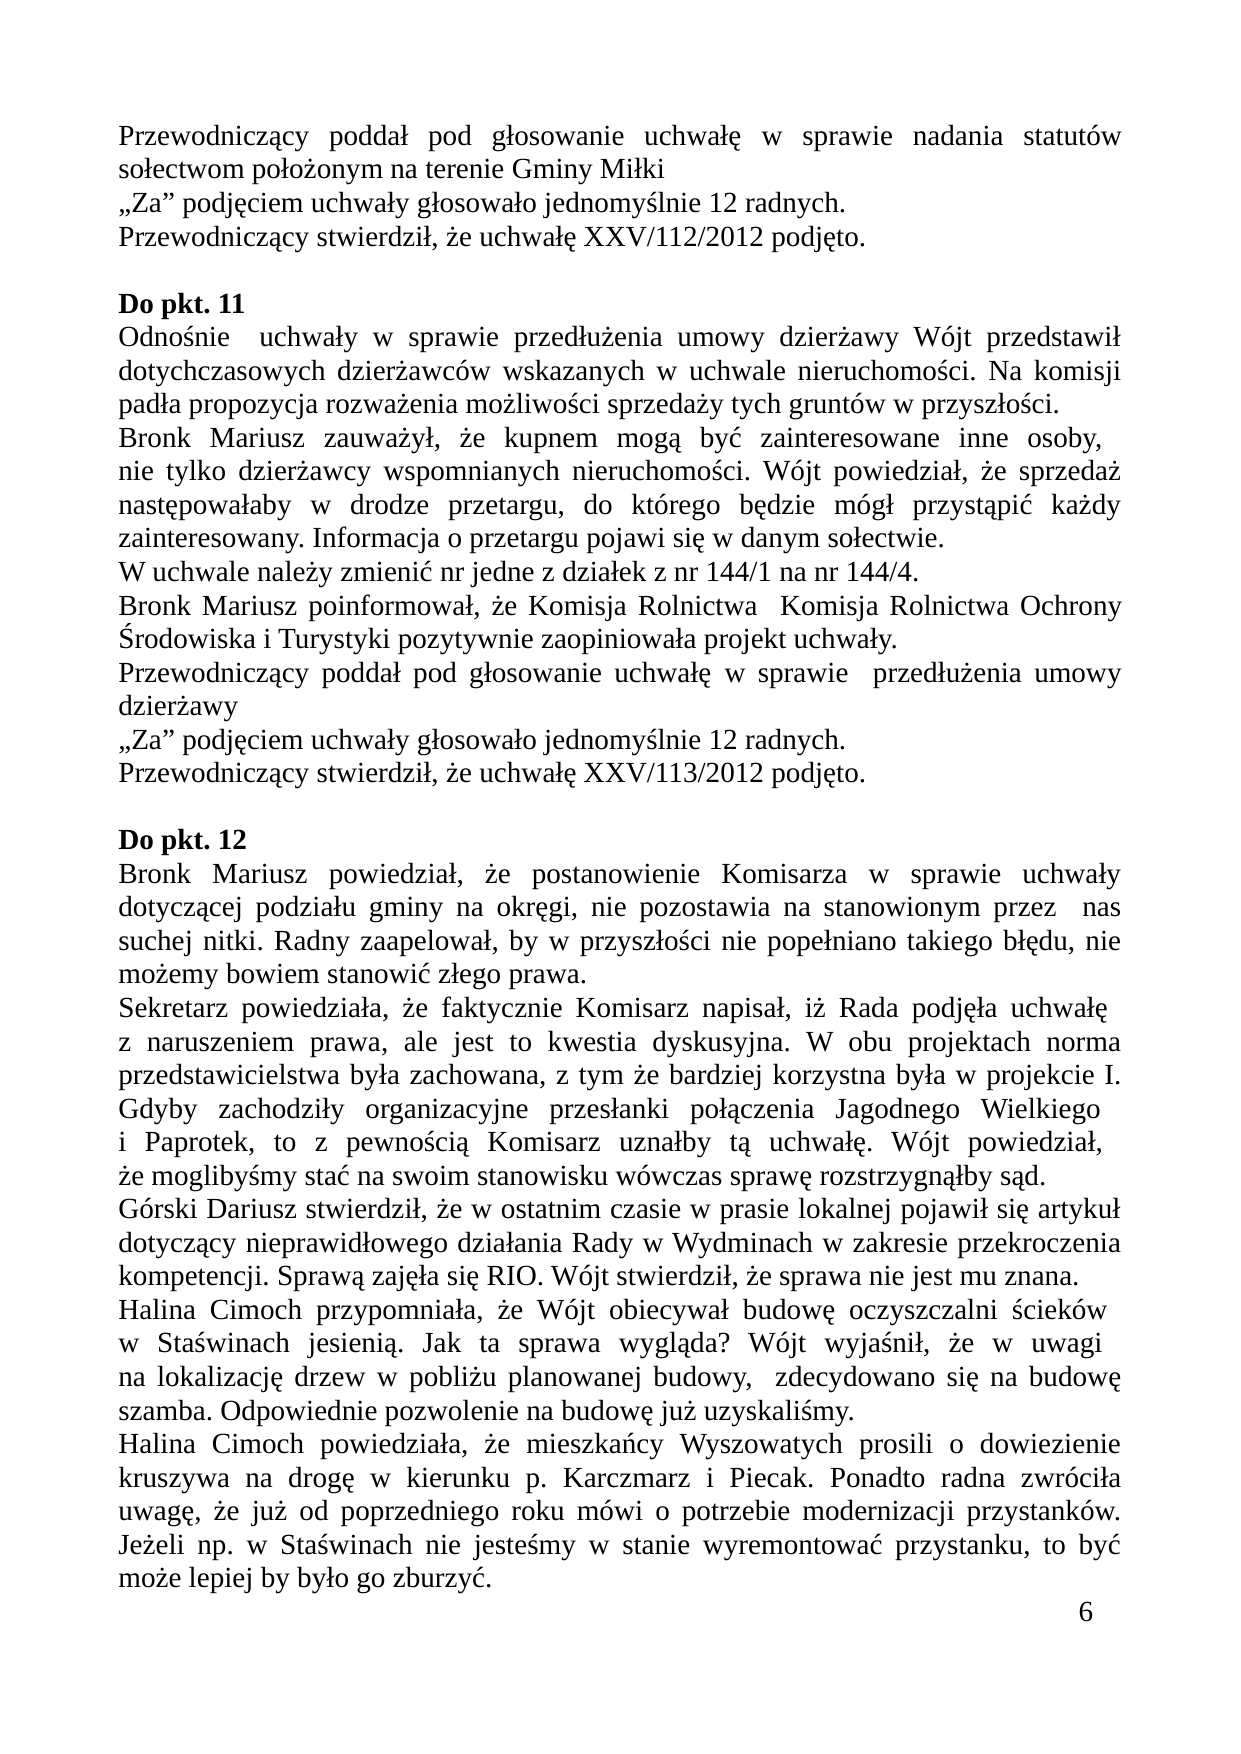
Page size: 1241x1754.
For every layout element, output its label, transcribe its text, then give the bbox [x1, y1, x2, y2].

text Halina Cimoch przypomniała, że Wójt obiecywał budowę oczyszczalni ścieków w Staświnach jesienią. Jak ta sprawa wygląda? Wójt wyjaśnił, że w uwagi na lokalizację drzew w pobliżu planowanej budowy, zdecydowano się na budowę szamba. Odpowiednie pozwolenie na budowę już uzyskaliśmy. [118, 1292, 1122, 1426]
text Przewodniczący stwierdził, że uchwałę XXV/113/2012 podjęto. [118, 755, 1122, 789]
text Do pkt. 12 [118, 822, 1122, 856]
text Bronk Mariusz powiedział, że postanowienie Komisarza w sprawie uchwały dotyczącej podziału gminy na okręgi, nie pozostawia na stanowionym przez nas suchej nitki. Radny zaapelował, by w przyszłości nie popełniano takiego błędu, nie możemy bowiem stanowić złego prawa. [118, 856, 1122, 990]
text Halina Cimoch powiedziała, że mieszkańcy Wyszowatych prosili o dowiezienie kruszywa na drogę w kierunku p. Karczmarz i Piecak. Ponadto radna zwróciła uwagę, że już od poprzedniego roku mówi o potrzebie modernizacji przystanków. Jeżeli np. w Staświnach nie jesteśmy w stanie wyremontować przystanku, to być może lepiej by było go zburzyć. [118, 1426, 1122, 1594]
text Górski Dariusz stwierdził, że w ostatnim czasie w prasie lokalnej pojawił się artykuł dotyczący nieprawidłowego działania Rady w Wydminach w zakresie przekroczenia kompetencji. Sprawą zajęła się RIO. Wójt stwierdził, że sprawa nie jest mu znana. [118, 1191, 1122, 1292]
text W uchwale należy zmienić nr jedne z działek z nr 144/1 na nr 144/4. [118, 554, 1122, 588]
text Bronk Mariusz poinformował, że Komisja Rolnictwa Komisja Rolnictwa Ochrony Środowiska i Turystyki pozytywnie zaopiniowała projekt uchwały. [118, 588, 1122, 655]
text Przewodniczący poddał pod głosowanie uchwałę w sprawie nadania statutów sołectwom położonym na terenie Gminy Miłki [118, 118, 1122, 185]
text Sekretarz powiedziała, że faktycznie Komisarz napisał, iż Rada podjęła uchwałę z naruszeniem prawa, ale jest to kwestia dyskusyjna. W obu projektach norma przedstawicielstwa była zachowana, z tym że bardziej korzystna była w projekcie I. Gdyby zachodziły organizacyjne przesłanki połączenia Jagodnego Wielkiego i Paprotek, to z pewnością Komisarz uznałby tą uchwałę. Wójt powiedział, że moglibyśmy stać na swoim stanowisku wówczas sprawę rozstrzygnąłby sąd. [118, 990, 1122, 1191]
text Bronk Mariusz zauważył, że kupnem mogą być zainteresowane inne osoby, nie tylko dzierżawcy wspomnianych nieruchomości. Wójt powiedział, że sprzedaż następowałaby w drodze przetargu, do którego będzie mógł przystąpić każdy zainteresowany. Informacja o przetargu pojawi się w danym sołectwie. [118, 420, 1122, 554]
text „Za” podjęciem uchwały głosowało jednomyślnie 12 radnych. [118, 722, 1122, 755]
text „Za” podjęciem uchwały głosowało jednomyślnie 12 radnych. [118, 185, 1122, 219]
text Przewodniczący poddał pod głosowanie uchwałę w sprawie przedłużenia umowy dzierżawy [118, 655, 1122, 722]
text Przewodniczący stwierdził, że uchwałę XXV/112/2012 podjęto. [118, 219, 1122, 252]
text Do pkt. 11 [118, 286, 1122, 319]
text Odnośnie uchwały w sprawie przedłużenia umowy dzierżawy Wójt przedstawił dotychczasowych dzierżawców wskazanych w uchwale nieruchomości. Na komisji padła propozycja rozważenia możliwości sprzedaży tych gruntów w przyszłości. [118, 319, 1122, 420]
text 8 [118, 1594, 1122, 1627]
